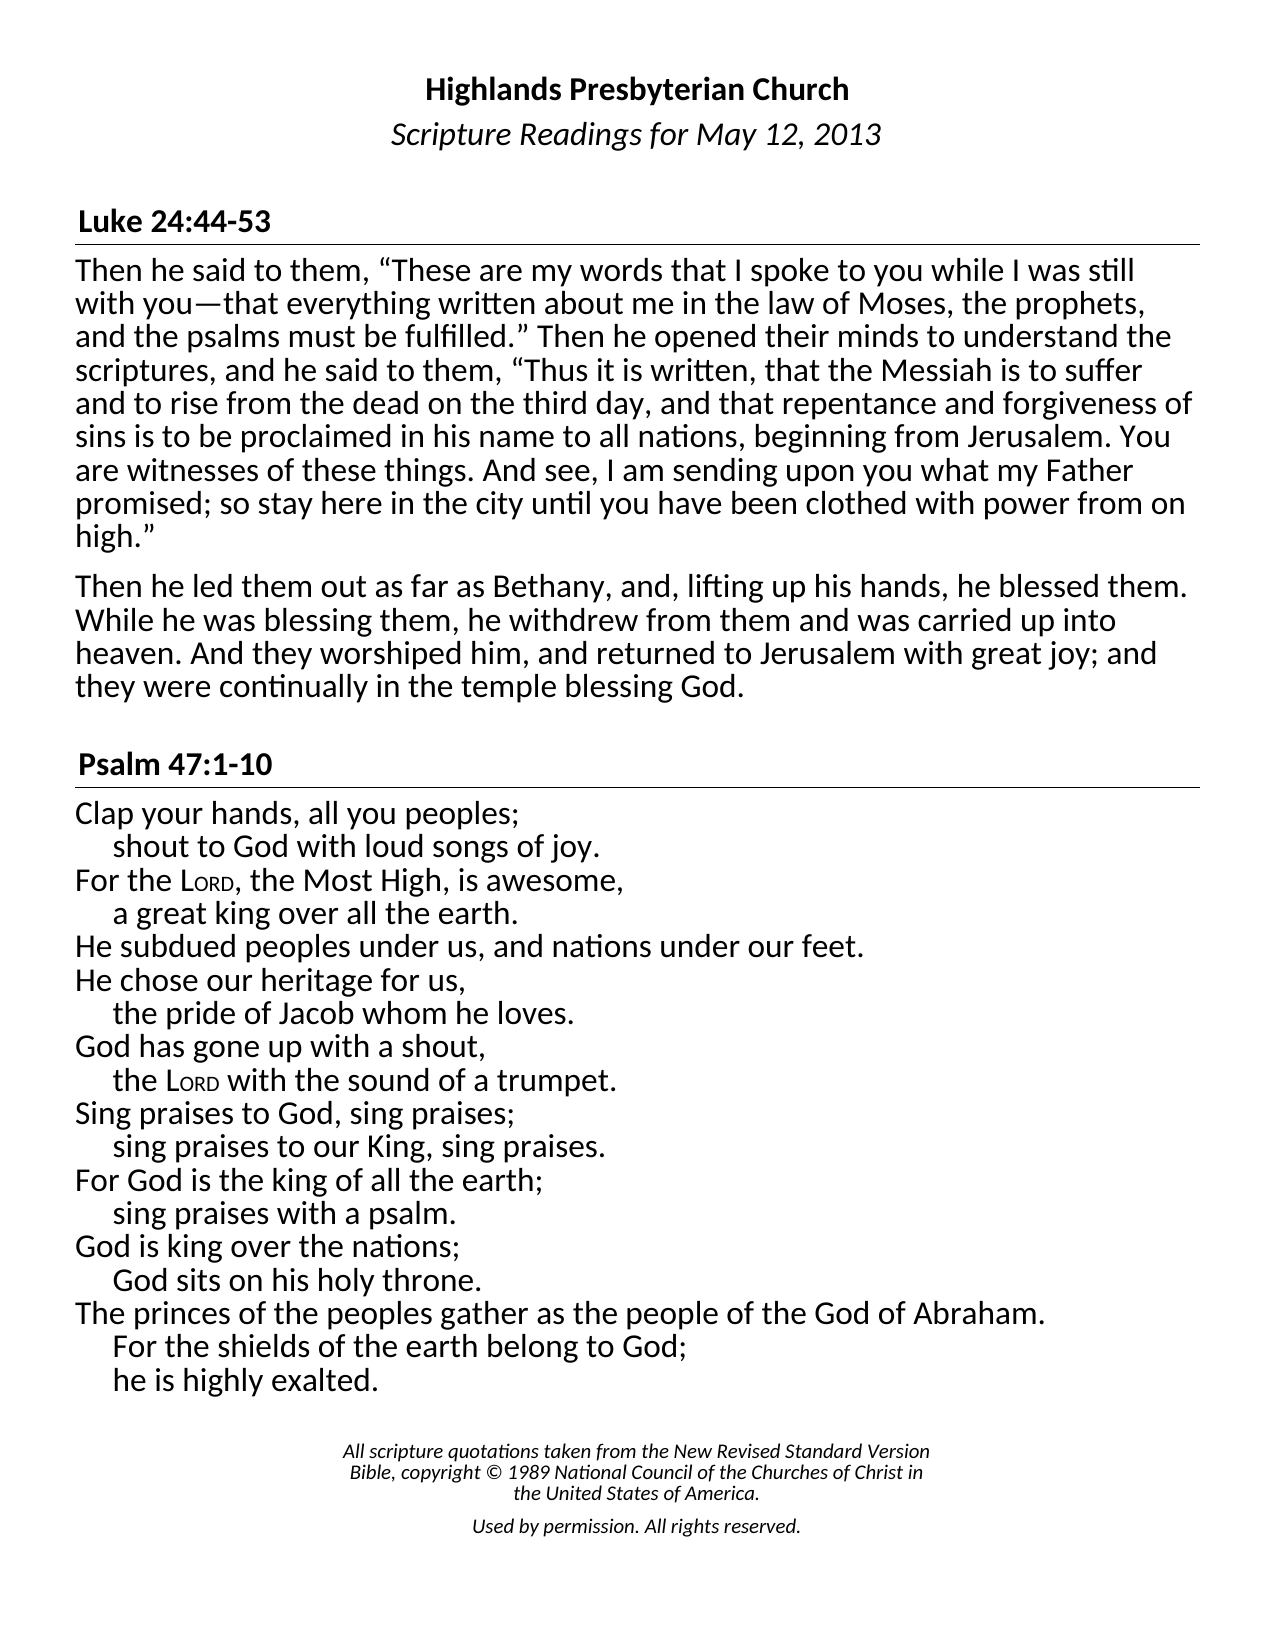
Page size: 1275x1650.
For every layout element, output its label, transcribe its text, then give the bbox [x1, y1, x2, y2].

text Used by permission. All rights reserved. [337, 1518, 937, 1539]
text Sing praises to God, sing praises; sing praises to our King, sing praises. [75, 1099, 1200, 1166]
subtitle Scripture Readings for May 12, 2013 [75, 120, 1200, 154]
text For God is the king of all the earth; sing praises with a psalm. [75, 1166, 1200, 1233]
text For the Lord, the Most High, is awesome, a great king over all the earth. [75, 866, 1200, 933]
text God has gone up with a shout, the Lord with the sound of a trumpet. [75, 1033, 1200, 1099]
text All scripture quotations taken from the New Revised Standard Version Bible, copyright © 1989 National Council of the Churches of Christ in the United States of America. [337, 1443, 937, 1506]
text Then he led them out as far as Bethany, and, lifting up his hands, he blessed them. While he was blessing them, he withdrew from them and was carried up into heaven. And they worshiped him, and returned to Jerusalem with great joy; and they were continually in the temple blessing God. [75, 573, 1200, 706]
text Clap your hands, all you peoples; shout to God with loud songs of joy. [75, 799, 1200, 866]
text He chose our heritage for us, the pride of Jacob whom he loves. [75, 966, 1200, 1033]
text Then he said to them, “These are my words that I spoke to you while I was still with you—that everything written about me in the law of Moses, the prophets, and the psalms must be fulfilled.” Then he opened their minds to understand the scriptures, and he said to them, “Thus it is written, that the Messiah is to suffer and to rise from the dead on the third day, and that repentance and forgiveness of sins is to be proclaimed in his name to all nations, beginning from Jerusalem. You are witnesses of these things. And see, I am sending upon you what my Father promised; so stay here in the city until you have been clothed with power from on high.” [75, 256, 1200, 556]
subtitle Psalm 47:1-10 [75, 747, 1200, 787]
text The princes of the peoples gather as the people of the God of Abraham. For the shields of the earth belong to God; he is highly exalted. [75, 1299, 1200, 1399]
text God is king over the nations; God sits on his holy throne. [75, 1233, 1200, 1299]
text He subdued peoples under us, and nations under our feet. [75, 933, 1200, 966]
title Highlands Presbyterian Church [75, 75, 1200, 108]
subtitle Luke 24:44-53 [75, 204, 1200, 244]
